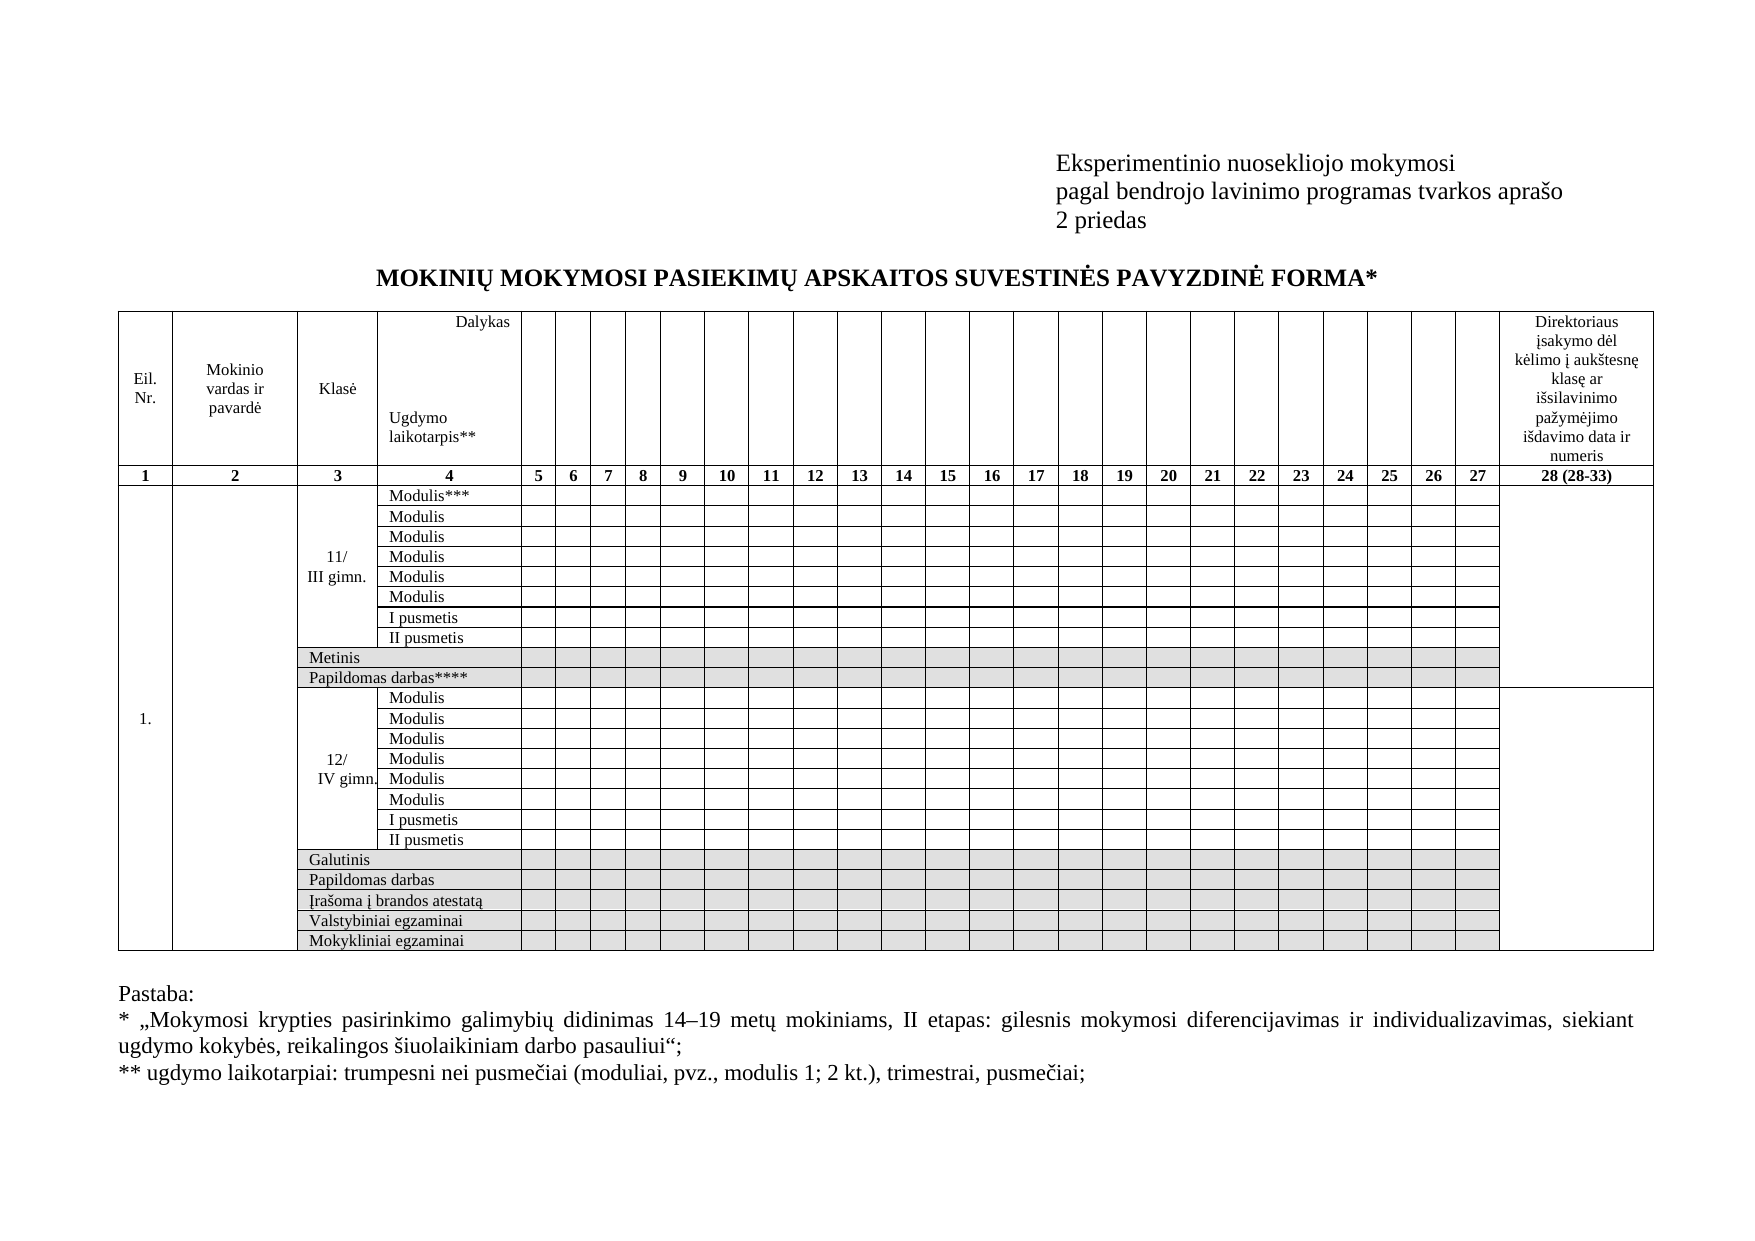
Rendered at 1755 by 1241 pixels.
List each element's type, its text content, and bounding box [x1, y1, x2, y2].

table_cell [1456, 608, 1499, 627]
table_cell [1103, 769, 1146, 788]
table_cell [926, 648, 969, 667]
table_cell [1103, 567, 1146, 586]
table_cell [882, 688, 925, 707]
table_header [926, 312, 969, 465]
table_cell [749, 506, 793, 526]
table_cell [1235, 688, 1278, 707]
table_cell [1103, 931, 1146, 950]
table_cell [1368, 830, 1411, 849]
table_cell [661, 648, 704, 667]
table_cell [794, 729, 837, 748]
text 2 priedas [1056, 205, 1636, 234]
table_cell [556, 668, 590, 687]
table_cell [926, 688, 969, 707]
table_cell [1059, 547, 1102, 566]
table_cell [1235, 729, 1278, 748]
table_cell [522, 527, 555, 546]
table_cell [1324, 810, 1367, 829]
table_cell [1235, 648, 1278, 667]
table_cell [882, 850, 925, 869]
table_cell [591, 830, 625, 849]
table_cell [749, 527, 793, 546]
table_cell [1412, 547, 1455, 566]
table_cell [749, 850, 793, 869]
table_cell [661, 527, 704, 546]
table_cell 21 [1191, 466, 1234, 485]
table_cell [591, 547, 625, 566]
table_cell [661, 850, 704, 869]
table_cell [838, 789, 881, 808]
table_cell Modulis [378, 688, 521, 707]
table_cell 17 [1014, 466, 1058, 485]
table_cell [556, 486, 590, 505]
table_cell [1324, 648, 1367, 667]
table_cell [970, 870, 1013, 889]
table_cell [1191, 850, 1234, 869]
table_cell [749, 890, 793, 909]
table_cell [661, 547, 704, 566]
table_cell [705, 850, 748, 869]
table_cell [1191, 890, 1234, 909]
table_cell [1456, 890, 1499, 909]
table_cell [626, 729, 660, 748]
table_cell [882, 789, 925, 808]
table_cell [926, 789, 969, 808]
table_cell [970, 567, 1013, 586]
table_header [882, 312, 925, 465]
table_cell [882, 567, 925, 586]
table_cell [838, 688, 881, 707]
table_cell [1059, 688, 1102, 707]
table_cell [661, 567, 704, 586]
table_cell [1412, 527, 1455, 546]
table_cell [556, 769, 590, 788]
table_cell [794, 931, 837, 950]
table_cell [661, 608, 704, 627]
table_cell [1456, 648, 1499, 667]
table_cell [1412, 648, 1455, 667]
table_cell [705, 769, 748, 788]
table_header [591, 312, 625, 465]
table_cell [749, 830, 793, 849]
table_cell [556, 911, 590, 930]
table_cell [1324, 890, 1367, 909]
table_cell [926, 830, 969, 849]
table_cell [926, 668, 969, 687]
table_cell [1147, 628, 1190, 647]
table_cell [1368, 749, 1411, 768]
table_cell [794, 890, 837, 909]
table_cell [1014, 769, 1058, 788]
table_cell [556, 789, 590, 808]
table_cell [661, 769, 704, 788]
table_cell [838, 587, 881, 606]
table_cell [705, 587, 748, 606]
table_cell [1147, 729, 1190, 748]
table_cell [1456, 749, 1499, 768]
table_cell [522, 709, 555, 728]
table_cell [838, 911, 881, 930]
table_cell [1368, 709, 1411, 728]
table_cell [1412, 911, 1455, 930]
table_cell 26 [1412, 466, 1455, 485]
table_cell [1147, 587, 1190, 606]
table_cell [1059, 506, 1102, 526]
table_cell [794, 506, 837, 526]
table_cell [1191, 789, 1234, 808]
table_cell [1014, 931, 1058, 950]
table_cell [1368, 608, 1411, 627]
table_cell [749, 729, 793, 748]
table_cell [1235, 769, 1278, 788]
table_cell [1103, 486, 1146, 505]
table_cell [705, 506, 748, 526]
table_cell [522, 769, 555, 788]
table_cell [1059, 709, 1102, 728]
table_cell [1279, 527, 1323, 546]
table_cell Papildomas darbas**** [298, 668, 521, 687]
table_cell [1014, 911, 1058, 930]
table_cell [882, 729, 925, 748]
table_cell [970, 749, 1013, 768]
table_cell [794, 688, 837, 707]
table_header [1368, 312, 1411, 465]
table_cell [749, 709, 793, 728]
table_cell [794, 608, 837, 627]
table_cell [1191, 810, 1234, 829]
table_cell [1059, 850, 1102, 869]
table_cell [626, 931, 660, 950]
table_cell [1235, 850, 1278, 869]
table_cell [1014, 688, 1058, 707]
table_cell [661, 890, 704, 909]
table_cell [1235, 890, 1278, 909]
table_cell [1324, 870, 1367, 889]
table_cell [749, 486, 793, 505]
table_cell [882, 486, 925, 505]
table_cell [1412, 810, 1455, 829]
table_cell 25 [1368, 466, 1411, 485]
table_cell [749, 769, 793, 788]
table_cell [970, 789, 1013, 808]
table_cell [838, 628, 881, 647]
table_cell [794, 648, 837, 667]
table_cell [556, 749, 590, 768]
table_cell [591, 608, 625, 627]
table_cell [1279, 547, 1323, 566]
table_cell [1368, 789, 1411, 808]
table_cell [1103, 810, 1146, 829]
table_cell [626, 547, 660, 566]
table_cell [1059, 789, 1102, 808]
table_header [1191, 312, 1234, 465]
table_cell [556, 527, 590, 546]
table_cell [838, 890, 881, 909]
table_cell [522, 850, 555, 869]
table_cell [1368, 527, 1411, 546]
table_cell [1456, 810, 1499, 829]
table_header Mokinio vardas ir pavardė [173, 312, 297, 465]
table_cell [1235, 608, 1278, 627]
table_cell [1191, 911, 1234, 930]
table_cell [970, 769, 1013, 788]
table_cell [926, 506, 969, 526]
text pagal bendrojo lavinimo programas tvarkos aprašo [1056, 176, 1636, 205]
table_cell 8 [626, 466, 660, 485]
table_cell [556, 608, 590, 627]
table_cell [926, 486, 969, 505]
table_cell [1014, 870, 1058, 889]
table_cell [838, 850, 881, 869]
table_cell [1147, 769, 1190, 788]
table_cell [661, 628, 704, 647]
table_cell [522, 749, 555, 768]
table_cell [970, 608, 1013, 627]
table_cell [705, 527, 748, 546]
table_cell [1235, 810, 1278, 829]
table_cell 12/ IV gimn. [298, 688, 377, 849]
table_cell [749, 810, 793, 829]
table_cell [1324, 749, 1367, 768]
table_cell [591, 648, 625, 667]
table_cell 15 [926, 466, 969, 485]
table_cell [1456, 830, 1499, 849]
table_cell [1279, 729, 1323, 748]
table_header [1235, 312, 1278, 465]
table_cell [1279, 850, 1323, 869]
table_cell [794, 749, 837, 768]
table_cell [838, 769, 881, 788]
table_cell [1456, 587, 1499, 606]
table_cell [926, 931, 969, 950]
table_cell [1279, 608, 1323, 627]
table_cell [1191, 931, 1234, 950]
table_cell [1014, 830, 1058, 849]
table_cell [1235, 911, 1278, 930]
table_cell [794, 789, 837, 808]
table_cell [661, 810, 704, 829]
table_cell [926, 810, 969, 829]
table_header Dalykas Ugdymo laikotarpis** [378, 312, 521, 465]
table_cell [626, 688, 660, 707]
table_cell [1456, 486, 1499, 505]
table_cell [1368, 648, 1411, 667]
table_cell [1191, 608, 1234, 627]
table_cell [556, 830, 590, 849]
table_cell [882, 628, 925, 647]
table_cell [838, 547, 881, 566]
table_cell [1456, 870, 1499, 889]
table_cell [926, 608, 969, 627]
table_cell [1147, 688, 1190, 707]
table_cell [1368, 931, 1411, 950]
table_header [626, 312, 660, 465]
table_cell [1412, 749, 1455, 768]
table_cell [1412, 769, 1455, 788]
table_cell [1412, 709, 1455, 728]
table_cell [970, 830, 1013, 849]
table_cell [522, 789, 555, 808]
table_header Klasė [298, 312, 377, 465]
table_cell [626, 628, 660, 647]
table_cell [1147, 567, 1190, 586]
table_cell [1324, 688, 1367, 707]
table_cell [661, 789, 704, 808]
table_cell [591, 486, 625, 505]
table_cell [1368, 547, 1411, 566]
table_cell [1368, 729, 1411, 748]
table_cell [591, 870, 625, 889]
table_cell 9 [661, 466, 704, 485]
table_cell Mokykliniai egzaminai [298, 931, 521, 950]
table_cell [970, 648, 1013, 667]
table_cell [1147, 527, 1190, 546]
table_cell [1279, 486, 1323, 505]
table_cell [882, 931, 925, 950]
table_cell [1324, 709, 1367, 728]
table_cell Modulis [378, 709, 521, 728]
table_cell [1279, 668, 1323, 687]
table_cell [970, 890, 1013, 909]
table_cell [705, 668, 748, 687]
table_cell [1368, 486, 1411, 505]
table_cell [1147, 850, 1190, 869]
table_cell Modulis [378, 506, 521, 526]
table_cell [591, 769, 625, 788]
table_cell [1103, 668, 1146, 687]
table_header [1279, 312, 1323, 465]
table_cell [970, 911, 1013, 930]
table_cell [522, 668, 555, 687]
table_cell [1456, 527, 1499, 546]
table_cell [882, 890, 925, 909]
table_cell [705, 688, 748, 707]
table_cell [1324, 931, 1367, 950]
table_cell [1235, 789, 1278, 808]
table_cell [749, 608, 793, 627]
table_cell [1014, 890, 1058, 909]
table_cell [1103, 547, 1146, 566]
table_cell [1103, 628, 1146, 647]
table_header Direktoriaus įsakymo dėl kėlimo į aukštesnę klasę ar išsilavinimo pažymėjimo išdavimo data ir numeris [1500, 312, 1653, 465]
table_cell [970, 527, 1013, 546]
table_cell [1456, 911, 1499, 930]
table_cell [1368, 850, 1411, 869]
table_cell 22 [1235, 466, 1278, 485]
table_cell [556, 587, 590, 606]
table_cell [1014, 587, 1058, 606]
table_cell [1368, 870, 1411, 889]
table_cell [1147, 911, 1190, 930]
table_cell [1059, 648, 1102, 667]
table_cell 16 [970, 466, 1013, 485]
table_cell [1368, 506, 1411, 526]
table_cell [1147, 830, 1190, 849]
table_cell [522, 486, 555, 505]
table_cell [1368, 567, 1411, 586]
table_cell [882, 810, 925, 829]
table_cell [838, 486, 881, 505]
table_cell [626, 668, 660, 687]
table_cell [882, 608, 925, 627]
table_cell [1014, 648, 1058, 667]
table_cell [970, 709, 1013, 728]
table_cell [882, 709, 925, 728]
table_cell [1324, 789, 1367, 808]
table_cell [705, 567, 748, 586]
table_cell [1412, 931, 1455, 950]
table_cell [1014, 668, 1058, 687]
table_cell [1103, 709, 1146, 728]
table_cell [1059, 668, 1102, 687]
table_cell [556, 709, 590, 728]
table_cell [749, 547, 793, 566]
table_cell [1412, 567, 1455, 586]
table_cell [1014, 789, 1058, 808]
table_cell [1014, 547, 1058, 566]
table_cell [926, 850, 969, 869]
table_cell [1191, 668, 1234, 687]
table_cell [1456, 769, 1499, 788]
table_cell [970, 850, 1013, 869]
table_cell [1324, 911, 1367, 930]
table_cell [1059, 749, 1102, 768]
table_header [556, 312, 590, 465]
table_cell [838, 709, 881, 728]
table_cell 19 [1103, 466, 1146, 485]
table_cell [1368, 628, 1411, 647]
table_cell [838, 527, 881, 546]
table_cell [926, 749, 969, 768]
table_cell [749, 789, 793, 808]
table_cell I pusmetis [378, 810, 521, 829]
table_cell [794, 547, 837, 566]
table_cell [1279, 911, 1323, 930]
table_cell 28 (28-33) [1500, 466, 1653, 485]
table_cell 12 [794, 466, 837, 485]
table_cell 27 [1456, 466, 1499, 485]
table_cell [1147, 749, 1190, 768]
table_cell [1147, 709, 1190, 728]
table_cell [626, 911, 660, 930]
table_cell [556, 810, 590, 829]
table_cell [591, 506, 625, 526]
table_cell [1368, 668, 1411, 687]
table_cell [882, 506, 925, 526]
table_cell [1191, 729, 1234, 748]
table_cell [1147, 486, 1190, 505]
table_cell [749, 567, 793, 586]
table_cell [1014, 749, 1058, 768]
table_cell [749, 628, 793, 647]
table_cell [591, 709, 625, 728]
table_header [522, 312, 555, 465]
table_cell 20 [1147, 466, 1190, 485]
table_cell [970, 486, 1013, 505]
table_cell [926, 628, 969, 647]
table_cell [1279, 749, 1323, 768]
table_cell [794, 587, 837, 606]
table_cell [970, 931, 1013, 950]
table_cell [1412, 890, 1455, 909]
table_cell [926, 870, 969, 889]
table_cell [1191, 547, 1234, 566]
text * „Mokymosi krypties pasirinkimo galimybių didinimas 14–19 metų mokiniams, II etapas: gilesnis mokymosi diferencijavimas ir individualizavimas, siekiant ugdymo kokybės, reikalingos šiuolaikiniam darbo pasauliui“; [118, 1006, 1636, 1059]
table_cell [705, 547, 748, 566]
table_cell [1103, 688, 1146, 707]
table_cell [591, 527, 625, 546]
table_cell 18 [1059, 466, 1102, 485]
table_cell [1235, 506, 1278, 526]
table_cell [882, 587, 925, 606]
table_cell [926, 587, 969, 606]
table_cell [1059, 890, 1102, 909]
table_cell [882, 547, 925, 566]
table_cell [794, 830, 837, 849]
table_cell [838, 608, 881, 627]
table_cell Galutinis [298, 850, 521, 869]
table_cell [926, 567, 969, 586]
table_cell 1. [119, 486, 172, 950]
table_cell [1456, 547, 1499, 566]
table_cell [1412, 506, 1455, 526]
table_cell Modulis [378, 769, 521, 788]
table_cell [1103, 506, 1146, 526]
table_cell [705, 709, 748, 728]
table_cell [1014, 709, 1058, 728]
table_cell [1147, 931, 1190, 950]
table_cell Modulis [378, 547, 521, 566]
table_cell [1103, 749, 1146, 768]
table_cell [661, 749, 704, 768]
table_cell [1014, 729, 1058, 748]
table_cell [838, 729, 881, 748]
table_cell [1059, 608, 1102, 627]
table_cell [1235, 527, 1278, 546]
table_cell [1235, 931, 1278, 950]
table_cell [882, 870, 925, 889]
table_cell [1324, 547, 1367, 566]
table_cell [794, 911, 837, 930]
table_cell [1191, 587, 1234, 606]
table_cell [1059, 729, 1102, 748]
table_header [970, 312, 1013, 465]
table_cell [661, 587, 704, 606]
table_cell [626, 749, 660, 768]
table_cell [1324, 769, 1367, 788]
table_cell [705, 810, 748, 829]
table_cell [1368, 688, 1411, 707]
table_header [1014, 312, 1058, 465]
table_cell [1103, 729, 1146, 748]
table_cell 14 [882, 466, 925, 485]
table_cell [1412, 628, 1455, 647]
table_cell [1412, 850, 1455, 869]
table_cell [661, 911, 704, 930]
table_cell [556, 688, 590, 707]
table_cell 13 [838, 466, 881, 485]
table_cell [1147, 890, 1190, 909]
table_cell Papildomas darbas [298, 870, 521, 889]
table_cell [1014, 567, 1058, 586]
table_cell [705, 749, 748, 768]
table_cell [661, 709, 704, 728]
table_cell [1412, 587, 1455, 606]
table_cell [749, 931, 793, 950]
table_cell [749, 749, 793, 768]
table_cell [1235, 668, 1278, 687]
table_cell [794, 668, 837, 687]
table_cell [1191, 709, 1234, 728]
table_cell [1103, 587, 1146, 606]
table_cell [591, 931, 625, 950]
table_cell [1324, 668, 1367, 687]
table_cell Modulis [378, 527, 521, 546]
table_cell 23 [1279, 466, 1323, 485]
table_cell [1324, 486, 1367, 505]
table_cell Valstybiniai egzaminai [298, 911, 521, 930]
text Eksperimentinio nuosekliojo mokymosi [1056, 148, 1636, 176]
table_cell [838, 567, 881, 586]
table_cell [1279, 890, 1323, 909]
table_cell [705, 648, 748, 667]
table_cell [1235, 830, 1278, 849]
table_header [749, 312, 793, 465]
table_cell [1324, 729, 1367, 748]
table_cell [1412, 608, 1455, 627]
table_cell [1279, 506, 1323, 526]
table_cell [1191, 567, 1234, 586]
table_cell [1235, 547, 1278, 566]
table_cell [1191, 688, 1234, 707]
table_cell [556, 628, 590, 647]
table_cell [1014, 506, 1058, 526]
table_cell [1456, 688, 1499, 707]
table_cell [1191, 628, 1234, 647]
table_cell 7 [591, 466, 625, 485]
table_cell [1279, 830, 1323, 849]
table_cell [661, 486, 704, 505]
table_cell [705, 608, 748, 627]
table_cell [838, 749, 881, 768]
table_cell [749, 668, 793, 687]
text Pastaba: [118, 980, 1636, 1006]
table_cell [1191, 506, 1234, 526]
table_cell [591, 688, 625, 707]
table_cell [882, 911, 925, 930]
table_cell [838, 830, 881, 849]
table_cell [626, 789, 660, 808]
table_cell [1059, 587, 1102, 606]
table_cell [705, 628, 748, 647]
table_cell [591, 810, 625, 829]
table_cell [1279, 587, 1323, 606]
table_cell [661, 506, 704, 526]
table_cell [794, 769, 837, 788]
table_cell [705, 789, 748, 808]
table_cell [1235, 486, 1278, 505]
table_cell [522, 870, 555, 889]
table_cell [838, 870, 881, 889]
table_cell Modulis [378, 749, 521, 768]
table_cell [1059, 628, 1102, 647]
table_cell [794, 850, 837, 869]
table_cell [1279, 810, 1323, 829]
table_cell [1324, 608, 1367, 627]
table_cell [1368, 890, 1411, 909]
table_cell 24 [1324, 466, 1367, 485]
table_cell [705, 729, 748, 748]
table_cell 2 [173, 466, 297, 485]
table_cell [794, 567, 837, 586]
table_cell [591, 850, 625, 869]
table_cell [1324, 527, 1367, 546]
table_cell [522, 587, 555, 606]
table_cell 10 [705, 466, 748, 485]
table_cell [794, 527, 837, 546]
table_cell [1103, 648, 1146, 667]
table_cell [882, 527, 925, 546]
table_cell [1014, 628, 1058, 647]
table_cell [1059, 911, 1102, 930]
table_cell [1147, 870, 1190, 889]
table_cell [1456, 628, 1499, 647]
table_cell [1059, 486, 1102, 505]
table_cell [1279, 870, 1323, 889]
table_cell [1235, 628, 1278, 647]
table_cell [1456, 931, 1499, 950]
table_cell [926, 729, 969, 748]
table_cell 5 [522, 466, 555, 485]
table_cell [1103, 608, 1146, 627]
table_cell [705, 486, 748, 505]
table_cell [1324, 587, 1367, 606]
table_cell [522, 608, 555, 627]
table_cell [1147, 810, 1190, 829]
table_cell [522, 648, 555, 667]
table_cell [1014, 810, 1058, 829]
table_cell [1412, 729, 1455, 748]
table_cell [626, 890, 660, 909]
table_cell [1456, 729, 1499, 748]
table_cell [882, 830, 925, 849]
table_cell [1368, 810, 1411, 829]
table_cell [970, 688, 1013, 707]
table_cell [882, 668, 925, 687]
table_cell [1279, 931, 1323, 950]
table_cell 11/ III gimn. [298, 486, 377, 647]
table_cell [522, 506, 555, 526]
table_cell [1103, 890, 1146, 909]
table_cell [882, 769, 925, 788]
table_cell [794, 628, 837, 647]
table_cell [794, 870, 837, 889]
table_cell [522, 911, 555, 930]
table_cell [1191, 870, 1234, 889]
table_cell [705, 890, 748, 909]
table_cell [749, 587, 793, 606]
table_cell [1059, 870, 1102, 889]
table_cell [838, 668, 881, 687]
table_cell [1059, 810, 1102, 829]
table_cell [1368, 769, 1411, 788]
table_cell [1368, 911, 1411, 930]
table_cell [626, 769, 660, 788]
table_cell [591, 789, 625, 808]
table_cell [626, 870, 660, 889]
table_cell [1059, 830, 1102, 849]
table_cell [1059, 527, 1102, 546]
table_header [1147, 312, 1190, 465]
table_header [1059, 312, 1102, 465]
table_cell [1456, 567, 1499, 586]
table_cell [1147, 648, 1190, 667]
table_cell [626, 810, 660, 829]
table_header [1412, 312, 1455, 465]
table_cell [838, 648, 881, 667]
table_cell [1103, 789, 1146, 808]
table_cell [1412, 668, 1455, 687]
table_cell [556, 567, 590, 586]
table_cell [1235, 749, 1278, 768]
table_cell [926, 527, 969, 546]
table_cell [749, 648, 793, 667]
table_cell [970, 810, 1013, 829]
table_cell [591, 911, 625, 930]
table_cell 6 [556, 466, 590, 485]
table_cell [970, 668, 1013, 687]
table_cell [1279, 709, 1323, 728]
table_cell [522, 830, 555, 849]
table_cell [591, 668, 625, 687]
table_cell Metinis [298, 648, 521, 667]
table_cell [1059, 769, 1102, 788]
table_cell [522, 729, 555, 748]
table_cell [1500, 688, 1653, 950]
table_cell Įrašoma į brandos atestatą [298, 890, 521, 909]
table_cell [705, 830, 748, 849]
table_cell [661, 688, 704, 707]
table_cell [1324, 830, 1367, 849]
table_cell [1412, 486, 1455, 505]
table_header [838, 312, 881, 465]
table_cell II pusmetis [378, 830, 521, 849]
table_cell Modulis [378, 789, 521, 808]
table_cell [1103, 870, 1146, 889]
table_cell [1456, 709, 1499, 728]
table_header [1324, 312, 1367, 465]
table_cell [970, 729, 1013, 748]
table_cell [556, 931, 590, 950]
table_header [1456, 312, 1499, 465]
table_cell [970, 506, 1013, 526]
table_cell [1059, 931, 1102, 950]
table_cell [794, 810, 837, 829]
table_cell [556, 890, 590, 909]
table_header Eil. Nr. [119, 312, 172, 465]
table_cell [1014, 486, 1058, 505]
table_cell [1191, 486, 1234, 505]
table_cell II pusmetis [378, 628, 521, 647]
table_cell [1412, 789, 1455, 808]
table_cell [1500, 486, 1653, 687]
table_cell 11 [749, 466, 793, 485]
table_cell [1191, 769, 1234, 788]
table_cell [1235, 587, 1278, 606]
table_cell [1191, 830, 1234, 849]
table_header [794, 312, 837, 465]
table_cell [1279, 688, 1323, 707]
table_cell [882, 648, 925, 667]
table_cell [1324, 628, 1367, 647]
table_cell [522, 890, 555, 909]
table_cell Modulis [378, 567, 521, 586]
table_cell [1103, 911, 1146, 930]
table_cell 3 [298, 466, 377, 485]
text Mokinių mokymosi pasiekimų apskaitos suvestinės pavyzdinė forma* [118, 263, 1636, 291]
table_cell [661, 729, 704, 748]
table_cell [970, 587, 1013, 606]
table_header [661, 312, 704, 465]
table_cell [1279, 648, 1323, 667]
table_cell [556, 870, 590, 889]
table_cell [1235, 870, 1278, 889]
table_cell [838, 506, 881, 526]
table_cell [1147, 506, 1190, 526]
table_cell [1456, 789, 1499, 808]
table_cell [626, 709, 660, 728]
table_cell [522, 547, 555, 566]
table_cell [522, 628, 555, 647]
table_header [705, 312, 748, 465]
table_cell [173, 486, 297, 950]
table_cell [1103, 830, 1146, 849]
table_cell [1147, 789, 1190, 808]
text ** ugdymo laikotarpiai: trumpesni nei pusmečiai (moduliai, pvz., modulis 1; 2 kt.), trimestrai, pusmečiai; [118, 1059, 1636, 1085]
table_cell [1235, 709, 1278, 728]
table_cell [970, 628, 1013, 647]
table_cell Modulis*** [378, 486, 521, 505]
table_cell [838, 931, 881, 950]
table_cell [1456, 668, 1499, 687]
table_cell [882, 749, 925, 768]
table_cell [794, 486, 837, 505]
table_cell [626, 850, 660, 869]
table_cell 1 [119, 466, 172, 485]
table_cell [705, 931, 748, 950]
table_cell [749, 870, 793, 889]
table_cell [926, 890, 969, 909]
table_cell [1014, 527, 1058, 546]
table_cell [591, 628, 625, 647]
table_cell [591, 587, 625, 606]
table_cell [591, 729, 625, 748]
table_cell [591, 567, 625, 586]
table_cell [794, 709, 837, 728]
table_cell [1456, 506, 1499, 526]
table_cell [1235, 567, 1278, 586]
table_cell [626, 830, 660, 849]
table_cell [1324, 567, 1367, 586]
table_cell [926, 911, 969, 930]
table_cell [1279, 789, 1323, 808]
table_cell [626, 587, 660, 606]
table_header [1103, 312, 1146, 465]
table_cell [1191, 749, 1234, 768]
table_cell [1191, 527, 1234, 546]
table_cell I pusmetis [378, 608, 521, 627]
table_cell [522, 810, 555, 829]
table_cell [626, 567, 660, 586]
table_cell [661, 668, 704, 687]
table_cell Modulis [378, 587, 521, 606]
table_cell [1014, 850, 1058, 869]
table_cell [661, 830, 704, 849]
table_cell [926, 547, 969, 566]
table_cell Modulis [378, 729, 521, 748]
table_cell [661, 870, 704, 889]
table_cell [626, 506, 660, 526]
table_cell [1324, 506, 1367, 526]
table_cell [1412, 870, 1455, 889]
table_cell [705, 870, 748, 889]
table_cell [1368, 587, 1411, 606]
table_cell [556, 850, 590, 869]
table_cell [626, 527, 660, 546]
table_cell [1103, 850, 1146, 869]
table_cell [970, 547, 1013, 566]
table_cell [1191, 648, 1234, 667]
table_cell [591, 890, 625, 909]
table_cell [1279, 567, 1323, 586]
table_cell [1103, 527, 1146, 546]
table_cell [556, 729, 590, 748]
table_cell [926, 709, 969, 728]
table_cell [1412, 830, 1455, 849]
table_cell [1279, 769, 1323, 788]
table_cell [1456, 850, 1499, 869]
table_cell [626, 486, 660, 505]
table_cell [556, 506, 590, 526]
table_cell [591, 749, 625, 768]
table_cell [1412, 688, 1455, 707]
table_cell [1014, 608, 1058, 627]
table_cell 4 [378, 466, 521, 485]
table_cell [705, 911, 748, 930]
table_cell [1279, 628, 1323, 647]
table_cell [626, 608, 660, 627]
table_cell [1059, 567, 1102, 586]
table_cell [1324, 850, 1367, 869]
table_cell [1147, 608, 1190, 627]
table_cell [556, 648, 590, 667]
table_cell [522, 931, 555, 950]
table_cell [626, 648, 660, 667]
table_cell [749, 688, 793, 707]
table_cell [1147, 547, 1190, 566]
table_cell [1147, 668, 1190, 687]
table_cell [522, 567, 555, 586]
table_cell [838, 810, 881, 829]
table_cell [749, 911, 793, 930]
table_cell [522, 688, 555, 707]
table_cell [926, 769, 969, 788]
table_cell [661, 931, 704, 950]
table_cell [556, 547, 590, 566]
